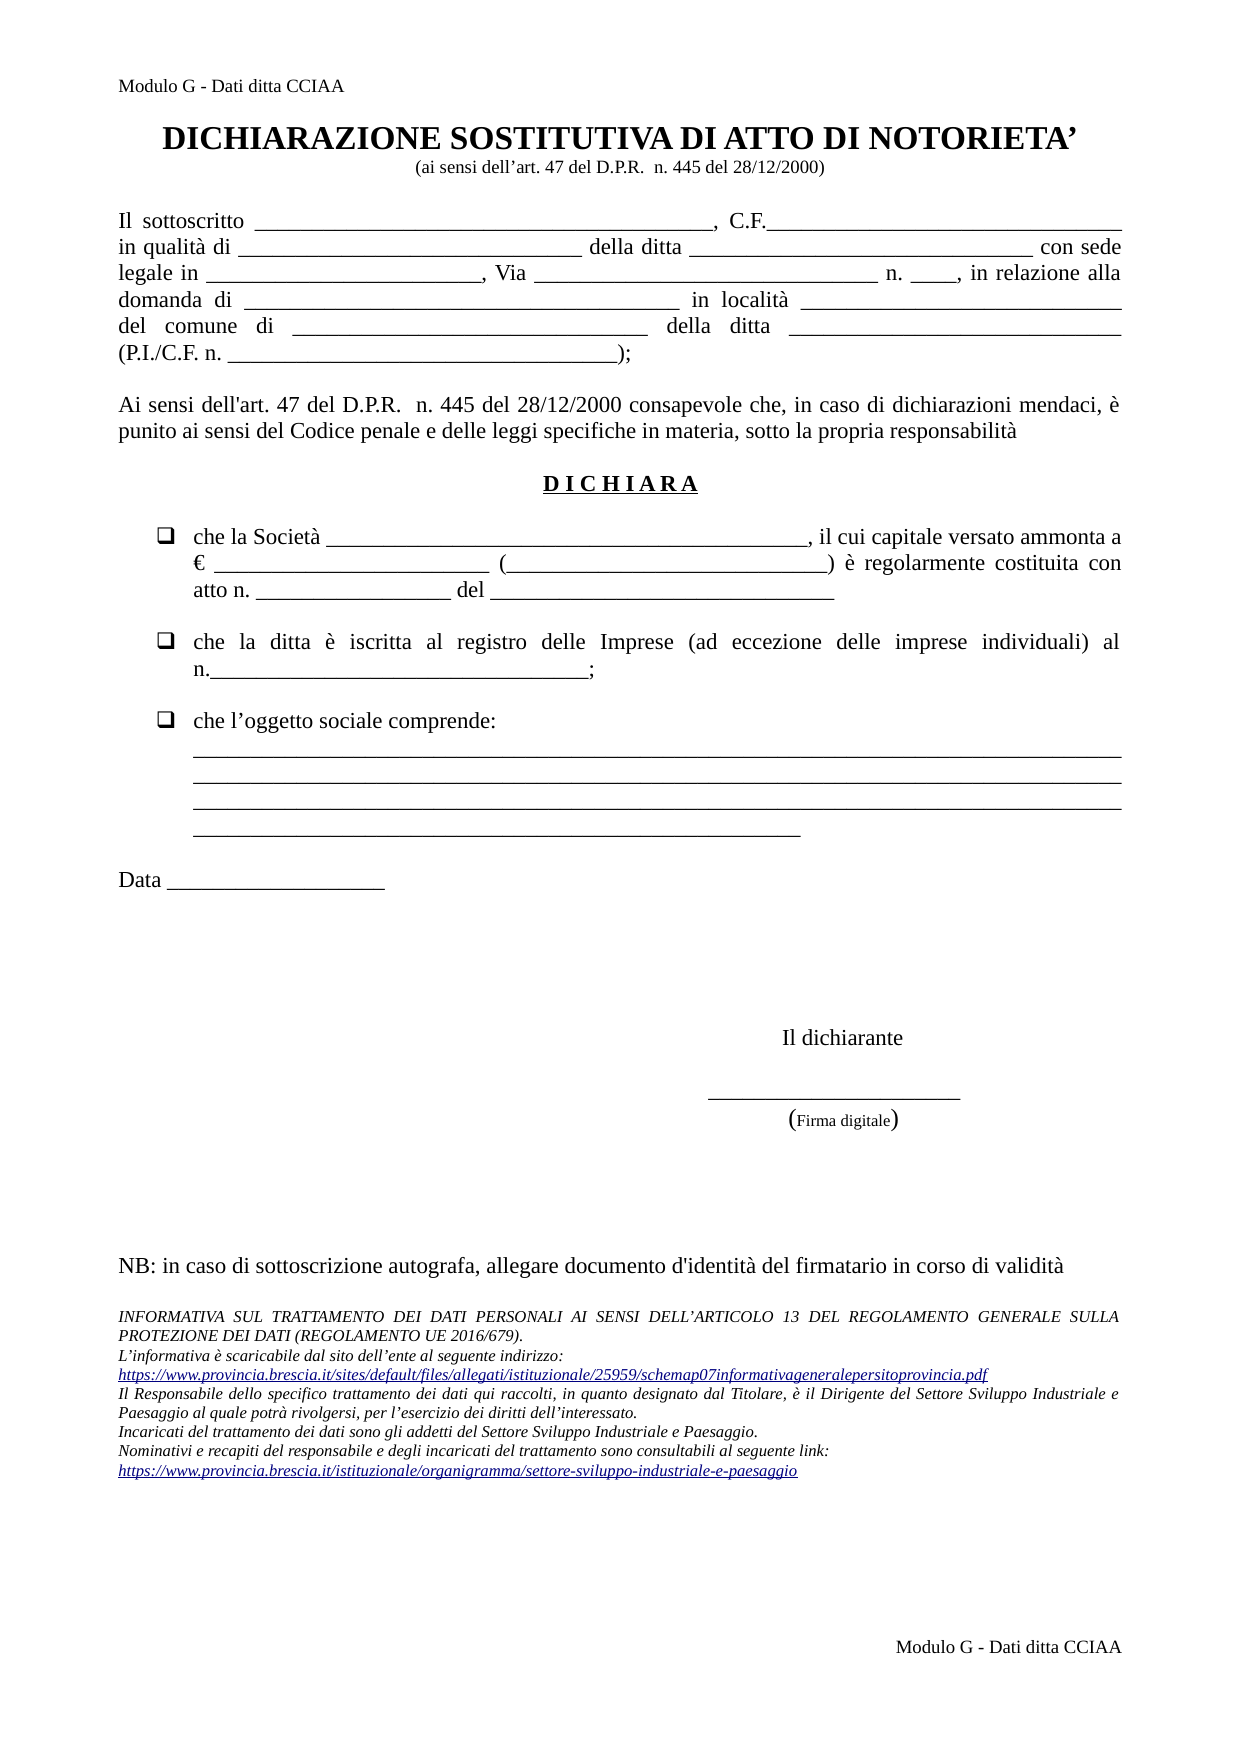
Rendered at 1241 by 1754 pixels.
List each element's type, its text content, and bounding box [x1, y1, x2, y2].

text INFORMATIVA SUL TRATTAMENTO DEI DATI PERSONALI AI SENSI DELL’ARTICOLO 13 DEL REGOLAMENTO GENERALE SULLA PROTEZIONE DEI DATI (REGOLAMENTO UE 2016/679). [118, 1307, 1122, 1345]
list che la ditta è iscritta al registro delle Imprese (ad eccezione delle imprese individuali) al n._________________________________; [156, 628, 1122, 681]
text Data ___________________ [118, 866, 1122, 892]
text (Firma digitale) [118, 1103, 1122, 1132]
text Ai sensi dell'art. 47 del D.P.R. n. 445 del 28/12/2000 consapevole che, in caso di dichiarazioni mendaci, è punito ai sensi del Codice penale e delle leggi specifiche in materia, sotto la propria responsabilità [118, 391, 1122, 444]
list che la Società __________________________________________, il cui capitale versato ammonta a € ________________________ (____________________________) è regolarmente costituita con atto n. _________________ del ______________________________ [156, 523, 1122, 602]
text _________________________________________________________________________________ [193, 734, 1122, 757]
text Il dichiarante [118, 1024, 1122, 1050]
text (ai sensi dell’art. 47 del D.P.R. n. 445 del 28/12/2000) [118, 156, 1122, 178]
text Incaricati del trattamento dei dati sono gli addetti del Settore Sviluppo Industriale e Paesaggio. [118, 1422, 1122, 1441]
subtitle DICHIARAZIONE SOSTITUTIVA DI ATTO DI NOTORIETA’ [118, 118, 1122, 156]
text NB: in caso di sottoscrizione autografa, allegare documento d'identità del firmatario in corso di validità [118, 1252, 1122, 1278]
text https://www.provincia.brescia.it/sites/default/files/allegati/istituzionale/25959/schemap07informativageneralepersitoprovincia.pdf [118, 1364, 1122, 1384]
text D I C H I A R A [118, 470, 1122, 497]
list che l’oggetto sociale comprende: [156, 707, 1122, 734]
text L’informativa è scaricabile dal sito dell’ente al seguente indirizzo: [118, 1345, 1122, 1364]
text _________________________________________________________________________________ [193, 758, 1122, 783]
text https://www.provincia.brescia.it/istituzionale/organigramma/settore-sviluppo-industriale-e-paesaggio [118, 1460, 1122, 1479]
text Il Responsabile dello specifico trattamento dei dati qui raccolti, in quanto designato dal Titolare, è il Dirigente del Settore Sviluppo Industriale e Paesaggio al quale potrà rivolgersi, per l’esercizio dei diritti dell’interessato. [118, 1384, 1122, 1422]
text Il sottoscritto ________________________________________, C.F._______________________________ in qualità di ______________________________ della ditta ______________________________ con sede legale in ________________________, Via ______________________________ n. ____, in relazione alla domanda di ______________________________________ in località ____________________________ del comune di _______________________________ della ditta _____________________________ (P.I./C.F. n. __________________________________); [118, 207, 1122, 365]
text _____________________________________________________ [193, 810, 1122, 839]
text _________________________________________________________________________________ [193, 784, 1122, 809]
text ______________________ [118, 1076, 1122, 1103]
text Nominativi e recapiti del responsabile e degli incaricati del trattamento sono consultabili al seguente link: [118, 1441, 1122, 1460]
